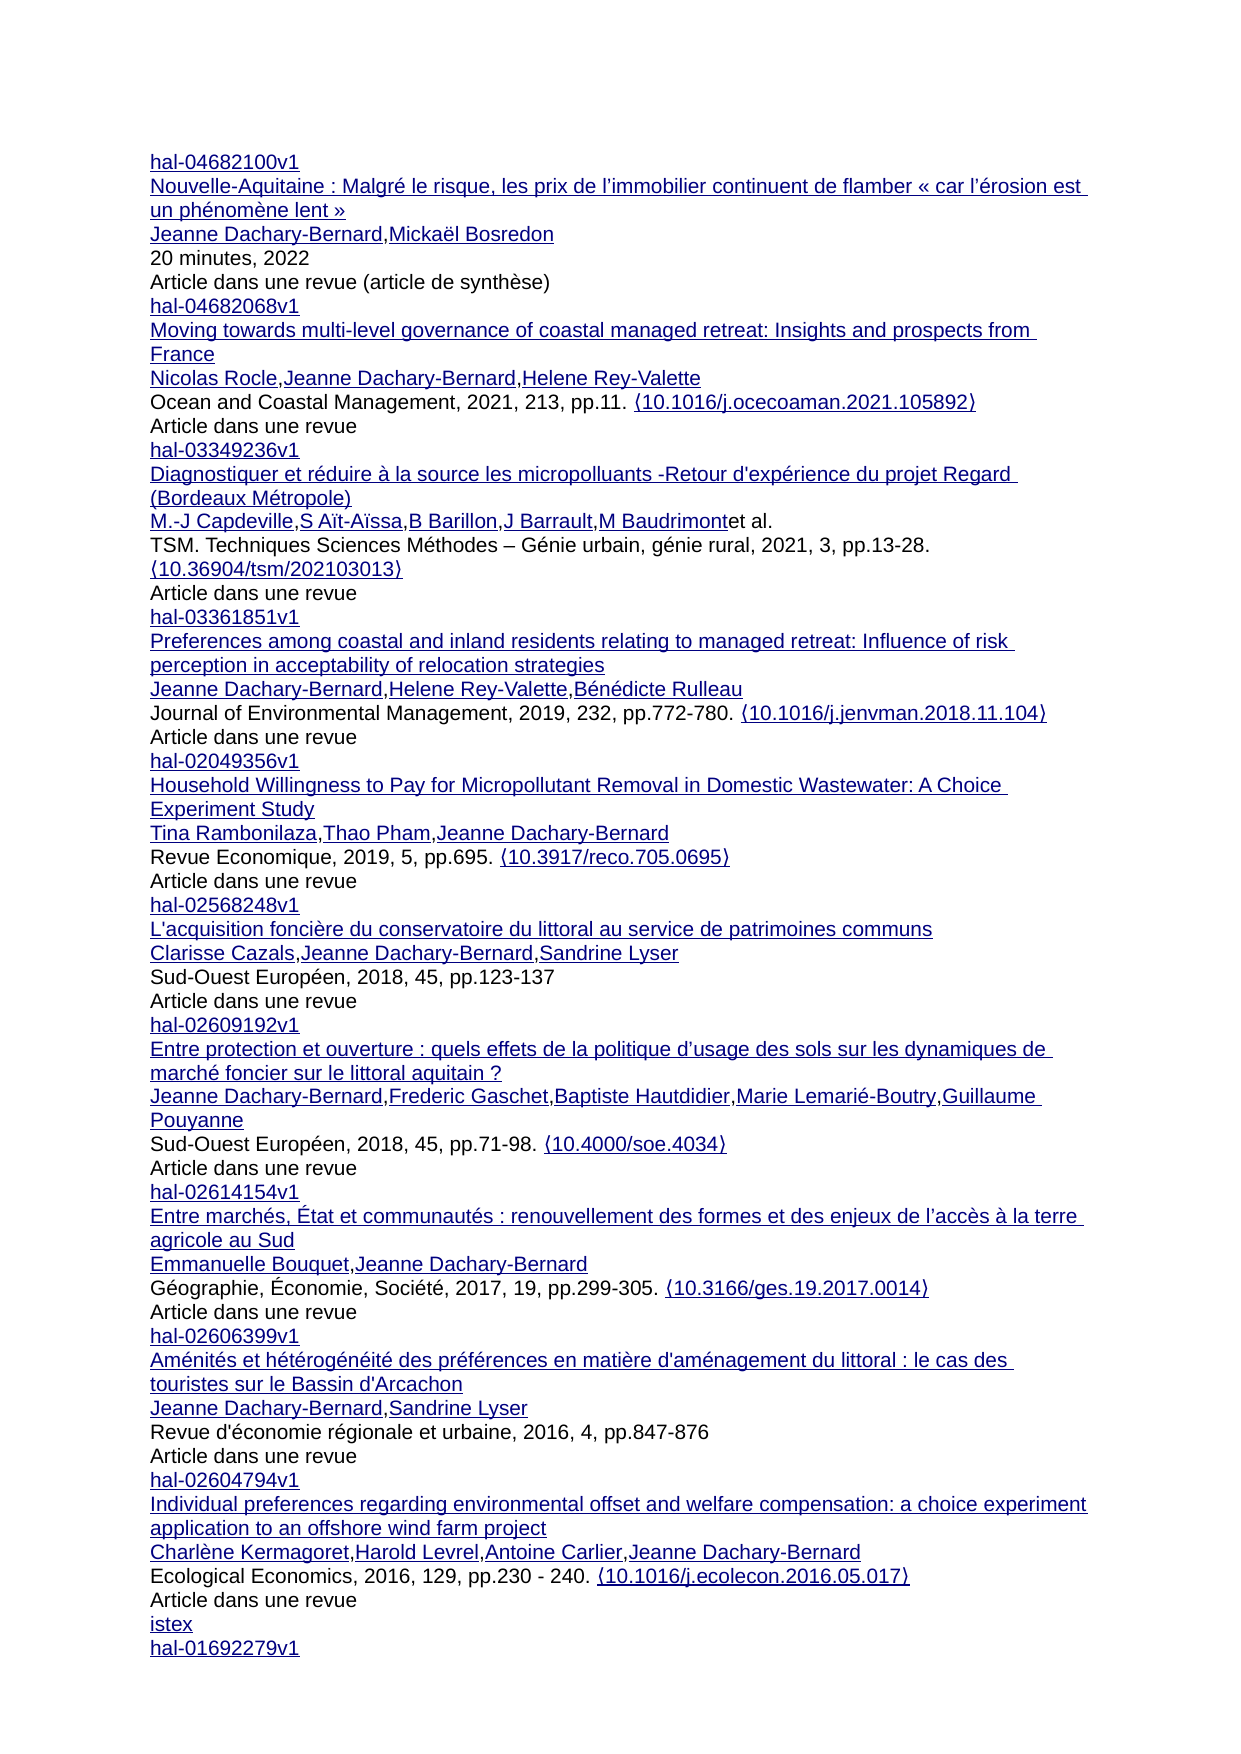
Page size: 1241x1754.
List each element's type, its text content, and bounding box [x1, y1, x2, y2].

table_cell L'acquisition foncière du conservatoire du littoral au service de patrimoines communs Clarisse Cazals,Jeanne Dachary-Bernard,Sandrine Lyser Sud-Ouest Européen, 2018, 45, pp.123-137 Article dans une revue hal-02609192v1 [150, 917, 1090, 1036]
table_cell Entre marchés, État et communautés : renouvellement des formes et des enjeux de l’accès à la terre agricole au Sud Emmanuelle Bouquet,Jeanne Dachary-Bernard Géographie, Économie, Société, 2017, 19, pp.299-305. ⟨10.3166/ges.19.2017.0014⟩ Article dans une revue hal-02606399v1 [150, 1204, 1090, 1348]
table_cell Household Willingness to Pay for Micropollutant Removal in Domestic Wastewater: A Choice Experiment Study Tina Rambonilaza,Thao Pham,Jeanne Dachary-Bernard Revue Economique, 2019, 5, pp.695. ⟨10.3917/reco.705.0695⟩ Article dans une revue hal-02568248v1 [150, 773, 1090, 917]
table_cell Moving towards multi-level governance of coastal managed retreat: Insights and prospects from France Nicolas Rocle,Jeanne Dachary-Bernard,Helene Rey-Valette Ocean and Coastal Management, 2021, 213, pp.11. ⟨10.1016/j.ocecoaman.2021.105892⟩ Article dans une revue hal-03349236v1 [150, 318, 1090, 461]
table_cell Diagnostiquer et réduire à la source les micropolluants -Retour d'expérience du projet Regard (Bordeaux Métropole) M.-J Capdeville,S Aït-Aïssa,B Barillon,J Barrault,M Baudrimontet al. TSM. Techniques Sciences Méthodes – Génie urbain, génie rural, 2021, 3, pp.13-28. ⟨10.36904/tsm/202103013⟩ Article dans une revue hal-03361851v1 [150, 461, 1090, 629]
table_cell hal-04682100v1 [150, 150, 1090, 174]
table_cell Aménités et hétérogénéité des préférences en matière d'aménagement du littoral : le cas des touristes sur le Bassin d'Arcachon Jeanne Dachary-Bernard,Sandrine Lyser Revue d'économie régionale et urbaine, 2016, 4, pp.847-876 Article dans une revue hal-02604794v1 [150, 1348, 1090, 1492]
table_cell Nouvelle-Aquitaine : Malgré le risque, les prix de l’immobilier continuent de flamber « car l’érosion est un phénomène lent » Jeanne Dachary-Bernard,Mickaël Bosredon 20 minutes, 2022 Article dans une revue (article de synthèse) hal-04682068v1 [150, 174, 1090, 318]
table_cell Entre protection et ouverture : quels effets de la politique d’usage des sols sur les dynamiques de marché foncier sur le littoral aquitain ? Jeanne Dachary-Bernard,Frederic Gaschet,Baptiste Hautdidier,Marie Lemarié-Boutry,Guillaume Pouyanne Sud-Ouest Européen, 2018, 45, pp.71-98. ⟨10.4000/soe.4034⟩ Article dans une revue hal-02614154v1 [150, 1036, 1090, 1204]
table_cell Preferences among coastal and inland residents relating to managed retreat: Influence of risk perception in acceptability of relocation strategies Jeanne Dachary-Bernard,Helene Rey-Valette,Bénédicte Rulleau Journal of Environmental Management, 2019, 232, pp.772-780. ⟨10.1016/j.jenvman.2018.11.104⟩ Article dans une revue hal-02049356v1 [150, 629, 1090, 773]
table_cell Individual preferences regarding environmental offset and welfare compensation: a choice experiment application to an offshore wind farm project Charlène Kermagoret,Harold Levrel,Antoine Carlier,Jeanne Dachary-Bernard Ecological Economics, 2016, 129, pp.230 - 240. ⟨10.1016/j.ecolecon.2016.05.017⟩ Article dans une revue istex hal-01692279v1 [150, 1492, 1090, 1659]
